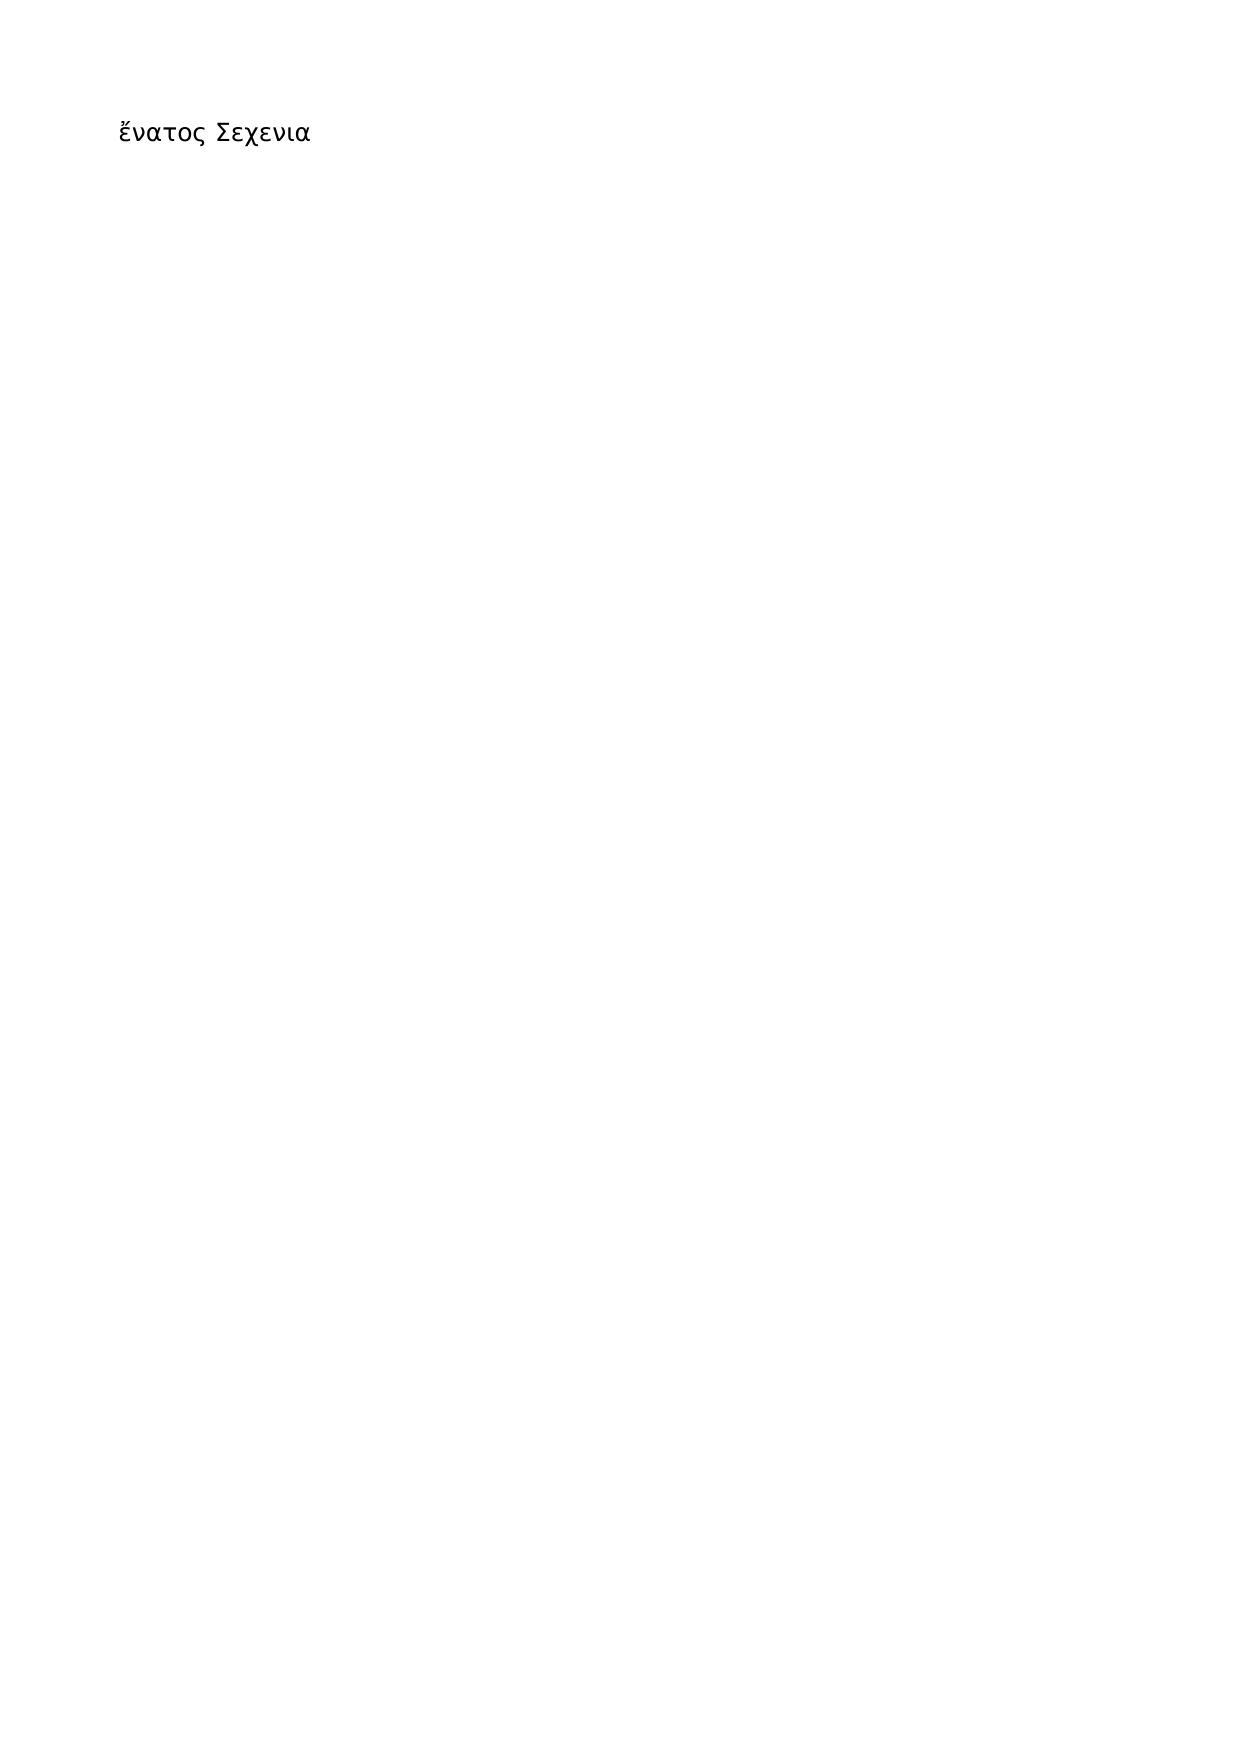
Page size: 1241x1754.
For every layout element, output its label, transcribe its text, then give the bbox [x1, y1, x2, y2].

text ἔνατος Σεχενια [118, 118, 1122, 147]
